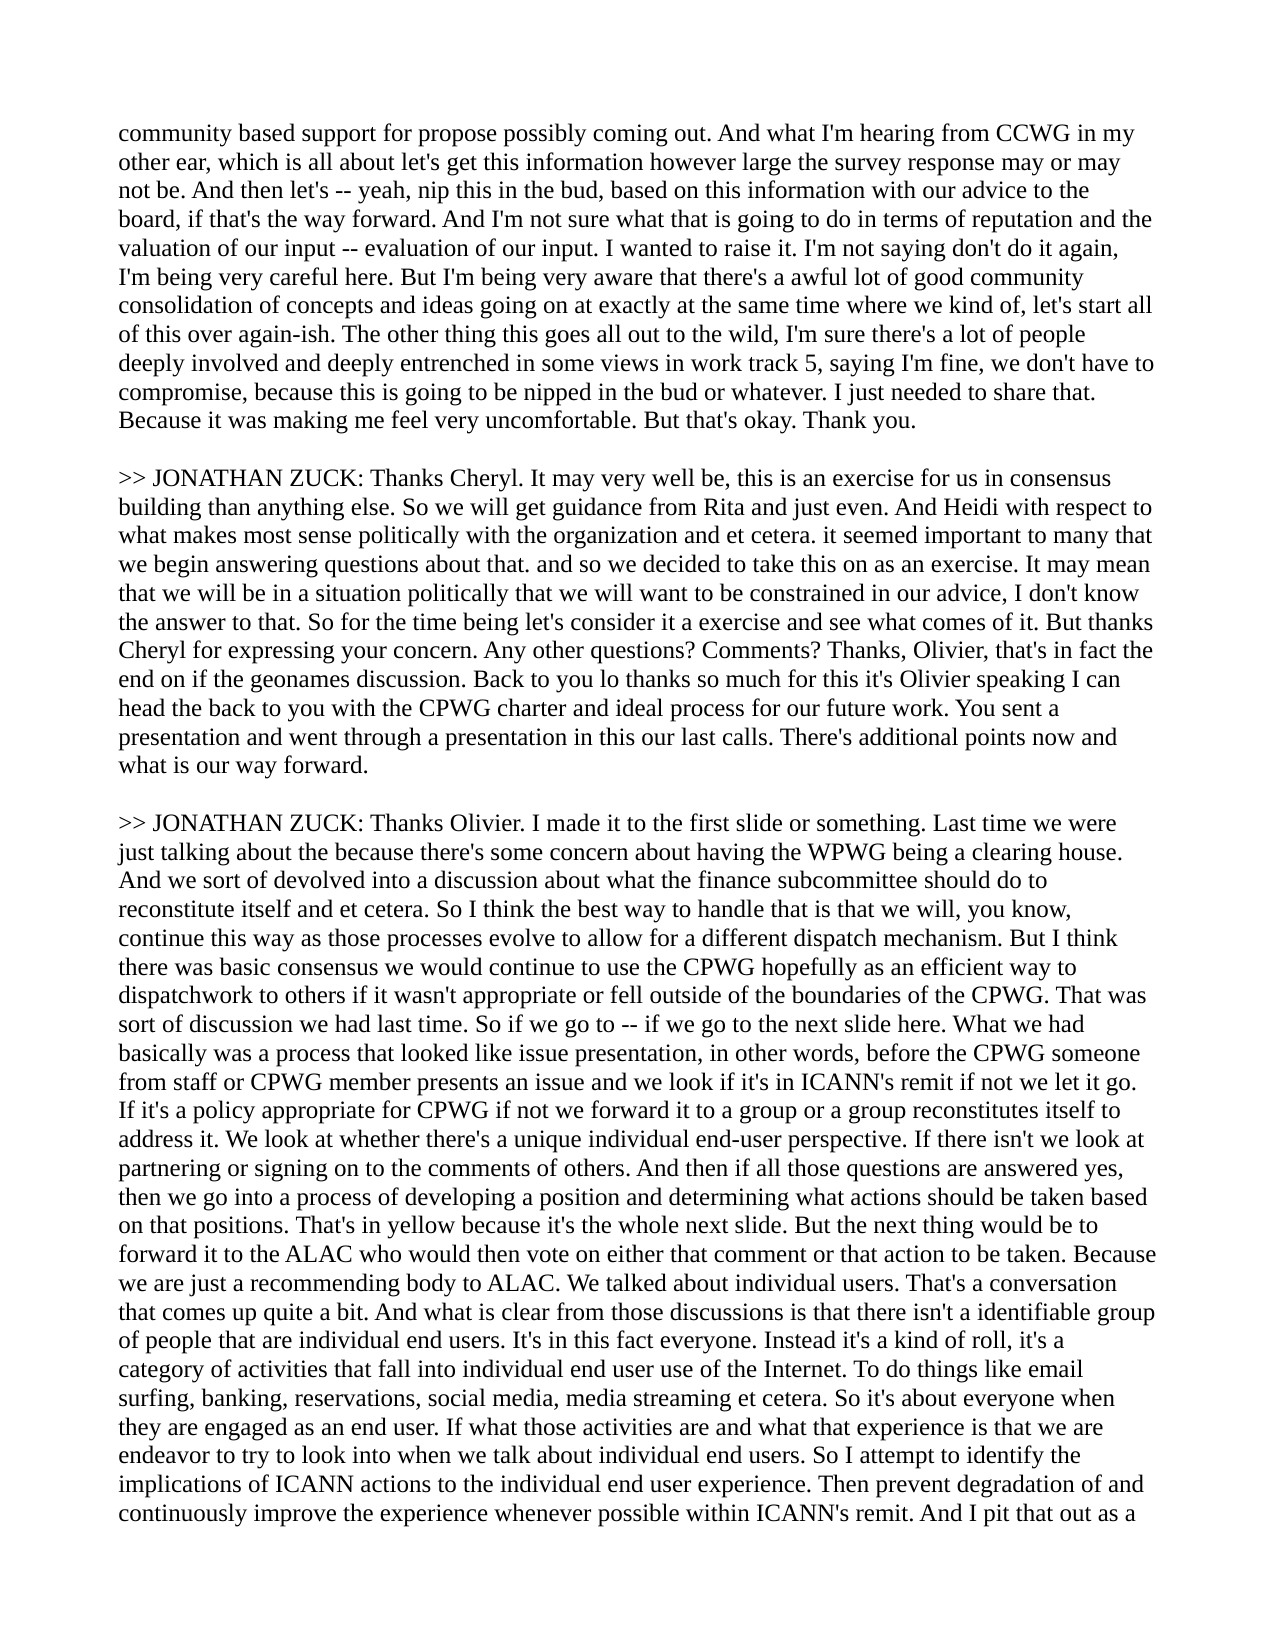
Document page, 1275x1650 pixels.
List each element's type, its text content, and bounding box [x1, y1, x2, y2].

text community based support for propose possibly coming out. And what I'm hearing from CCWG in my other ear, which is all about let's get this information however large the survey response may or may not be. And then let's -- yeah, nip this in the bud, based on this information with our advice to the board, if that's the way forward. And I'm not sure what that is going to do in terms of reputation and the valuation of our input -- evaluation of our input. I wanted to raise it. I'm not saying don't do it again, I'm being very careful here. But I'm being very aware that there's a awful lot of good community consolidation of concepts and ideas going on at exactly at the same time where we kind of, let's start all of this over again-ish. The other thing this goes all out to the wild, I'm sure there's a lot of people deeply involved and deeply entrenched in some views in work track 5, saying I'm fine, we don't have to compromise, because this is going to be nipped in the bud or whatever. I just needed to share that. Because it was making me feel very uncomfortable. But that's okay. Thank you. [118, 118, 1157, 434]
text >> JONATHAN ZUCK: Thanks Olivier. I made it to the first slide or something. Last time we were just talking about the because there's some concern about having the WPWG being a clearing house. And we sort of devolved into a discussion about what the finance subcommittee should do to reconstitute itself and et cetera. So I think the best way to handle that is that we will, you know, continue this way as those processes evolve to allow for a different dispatch mechanism. But I think there was basic consensus we would continue to use the CPWG hopefully as an efficient way to dispatchwork to others if it wasn't appropriate or fell outside of the boundaries of the CPWG. That was sort of discussion we had last time. So if we go to -- if we go to the next slide here. What we had basically was a process that looked like issue presentation, in other words, before the CPWG someone from staff or CPWG member presents an issue and we look if it's in ICANN's remit if not we let it go. If it's a policy appropriate for CPWG if not we forward it to a group or a group reconstitutes itself to address it. We look at whether there's a unique individual end-user perspective. If there isn't we look at partnering or signing on to the comments of others. And then if all those questions are answered yes, then we go into a process of developing a position and determining what actions should be taken based on that positions. That's in yellow because it's the whole next slide. But the next thing would be to forward it to the ALAC who would then vote on either that comment or that action to be taken. Because we are just a recommending body to ALAC. We talked about individual users. That's a conversation that comes up quite a bit. And what is clear from those discussions is that there isn't a identifiable group of people that are individual end users. It's in this fact everyone. Instead it's a kind of roll, it's a category of activities that fall into individual end user use of the Internet. To do things like email surfing, banking, reservations, social media, media streaming et cetera. So it's about everyone when they are engaged as an end user. If what those activities are and what that experience is that we are endeavor to try to look into when we talk about individual end users. So I attempt to identify the implications of ICANN actions to the individual end user experience. Then prevent degradation of and continuously improve the experience whenever possible within ICANN's remit. And I pit that out as a [118, 808, 1157, 1527]
text >> JONATHAN ZUCK: Thanks Cheryl. It may very well be, this is an exercise for us in consensus building than anything else. So we will get guidance from Rita and just even. And Heidi with respect to what makes most sense politically with the organization and et cetera. it seemed important to many that we begin answering questions about that. and so we decided to take this on as an exercise. It may mean that we will be in a situation politically that we will want to be constrained in our advice, I don't know the answer to that. So for the time being let's consider it a exercise and see what comes of it. But thanks Cheryl for expressing your concern. Any other questions? Comments? Thanks, Olivier, that's in fact the end on if the geonames discussion. Back to you lo thanks so much for this it's Olivier speaking I can head the back to you with the CPWG charter and ideal process for our future work. You sent a presentation and went through a presentation in this our last calls. There's additional points now and what is our way forward. [118, 463, 1157, 779]
